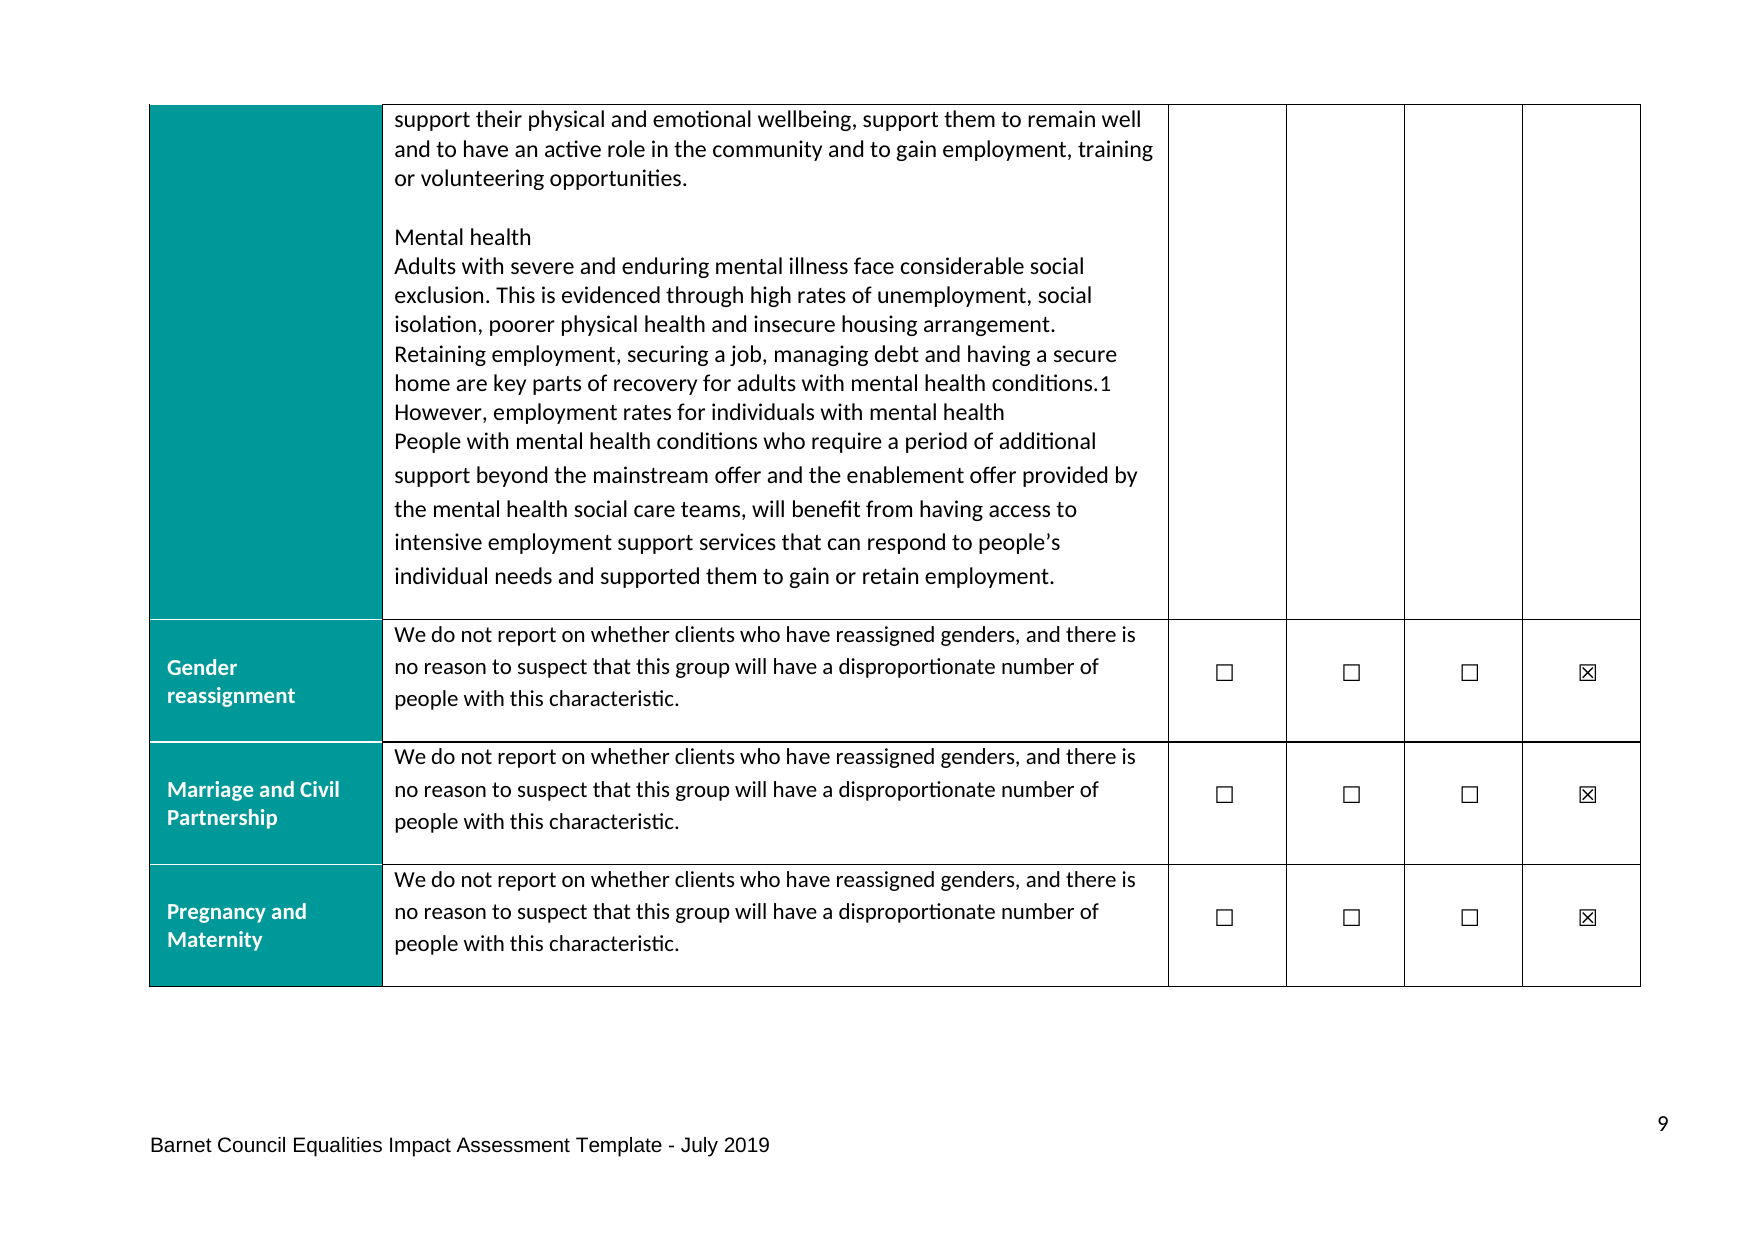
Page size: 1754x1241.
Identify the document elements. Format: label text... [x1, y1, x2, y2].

table_cell Pregnancy and Maternity [150, 865, 382, 986]
table_cell [150, 105, 382, 619]
table_cell support their physical and emotional wellbeing, support them to remain well and to have an active role in the community and to gain employment, training or volunteering opportunities. Mental health Adults with severe and enduring mental illness face considerable social exclusion. This is evidenced through high rates of unemployment, social isolation, poorer physical health and insecure housing arrangement. Retaining employment, securing a job, managing debt and having a secure home are key parts of recovery for adults with mental health conditions.1 However, employment rates for individuals with mental health People with mental health conditions who require a period of additional support beyond the mainstream offer and the enablement offer provided by the mental health social care teams, will benefit from having access to intensive employment support services that can respond to people’s individual needs and supported them to gain or retain employment. [383, 105, 1168, 619]
table_cell ☐ [1287, 865, 1404, 986]
table_cell [1287, 105, 1404, 619]
table_cell ☒ [1523, 620, 1640, 741]
table_cell Marriage and Civil Partnership [150, 743, 382, 864]
table_cell ☐ [1287, 743, 1404, 864]
table_cell ☐ [1169, 865, 1286, 986]
table_cell Gender reassignment [150, 620, 382, 741]
table_cell ☒ [1523, 743, 1640, 864]
table_cell ☐ [1169, 620, 1286, 741]
table_cell [1169, 105, 1286, 619]
table_cell ☐ [1169, 743, 1286, 864]
table_cell [1523, 105, 1640, 619]
table_cell ☒ [1523, 865, 1640, 986]
table_cell ☐ [1405, 620, 1522, 741]
table_cell ☐ [1405, 743, 1522, 864]
table_cell ☐ [1287, 620, 1404, 741]
table_cell We do not report on whether clients who have reassigned genders, and there is no reason to suspect that this group will have a disproportionate number of people with this characteristic. [383, 743, 1168, 864]
table_cell ☐ [1405, 865, 1522, 986]
table_cell [1405, 105, 1522, 619]
table_cell We do not report on whether clients who have reassigned genders, and there is no reason to suspect that this group will have a disproportionate number of people with this characteristic. [383, 620, 1168, 741]
table_cell We do not report on whether clients who have reassigned genders, and there is no reason to suspect that this group will have a disproportionate number of people with this characteristic. [383, 865, 1168, 986]
